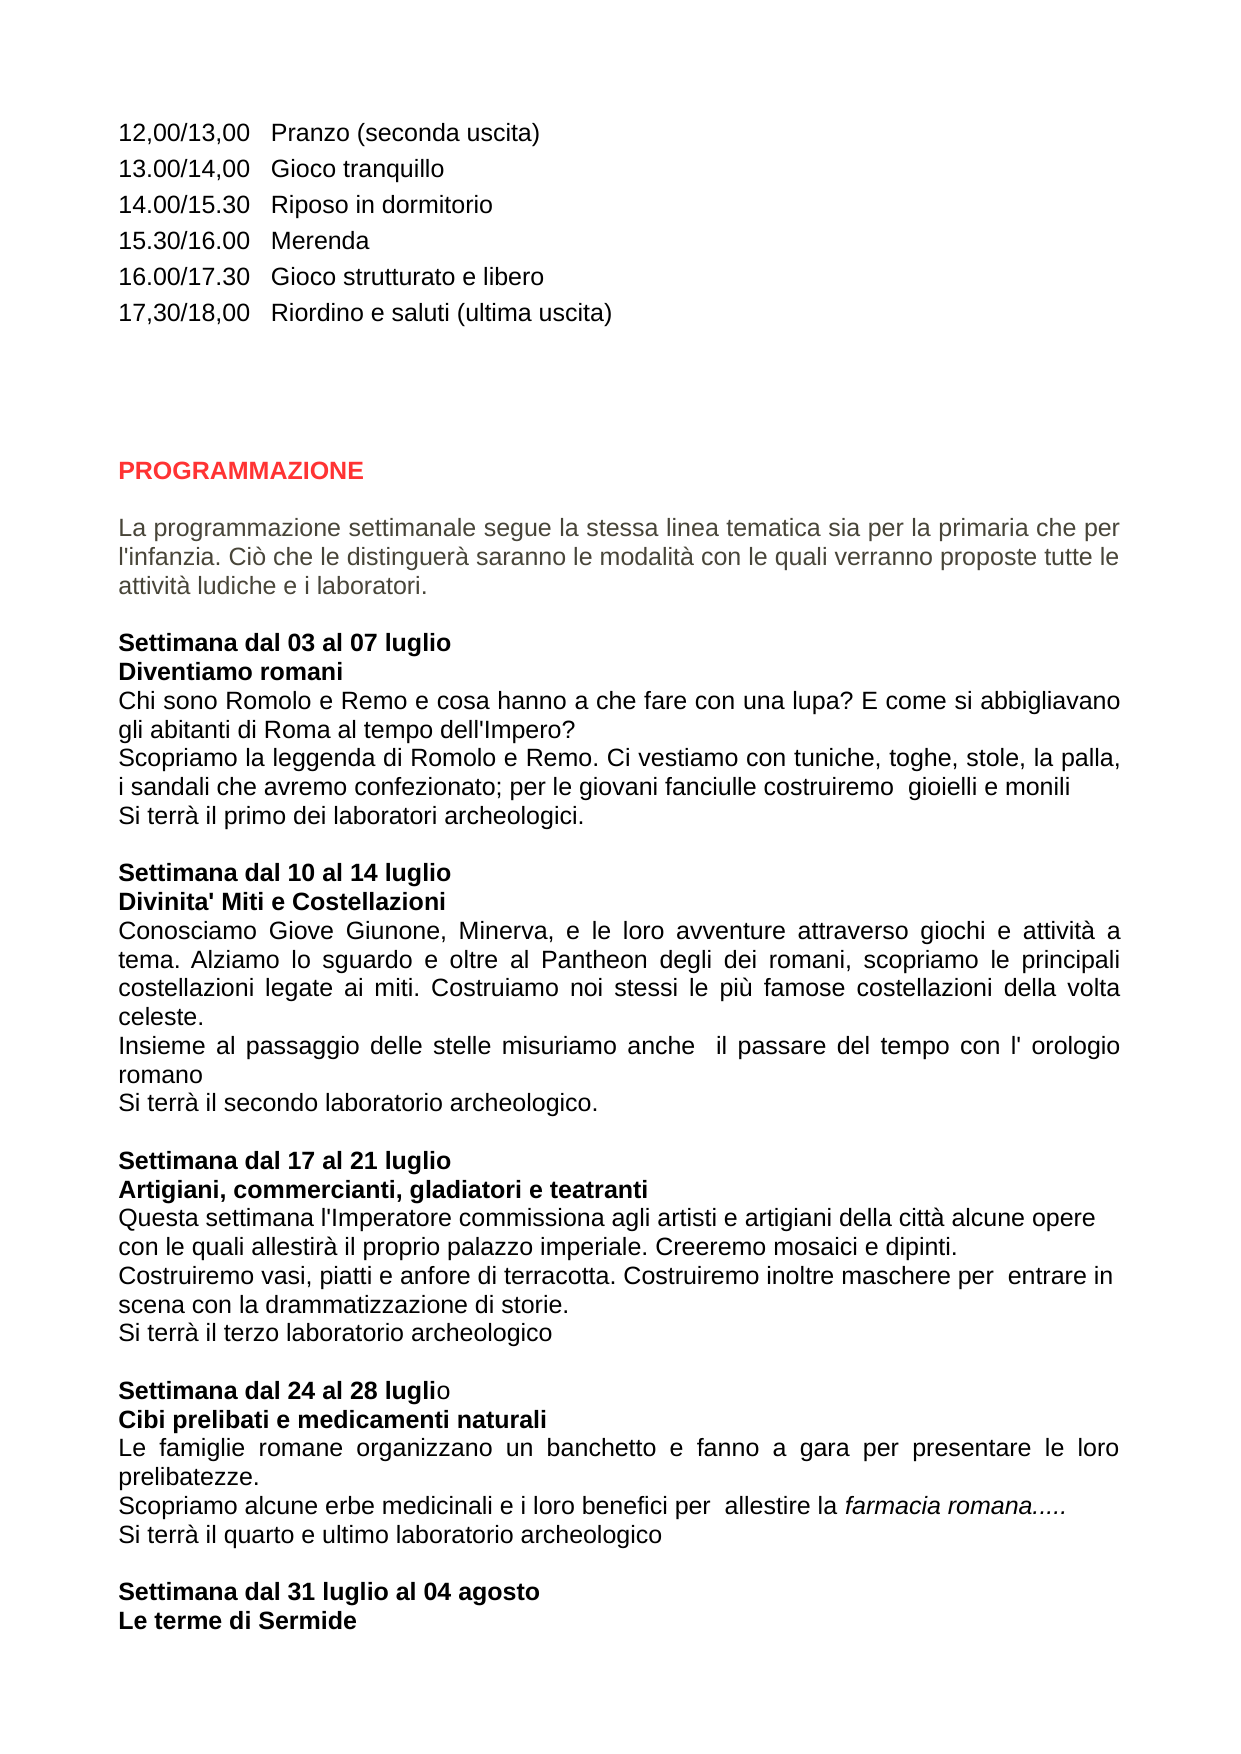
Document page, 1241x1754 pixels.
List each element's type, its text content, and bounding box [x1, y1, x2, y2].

text 17,30/18,00 Riordino e saluti (ultima uscita) [118, 298, 1120, 327]
text Questa settimana l'Imperatore commissiona agli artisti e artigiani della città alcune opere con le quali allestirà il proprio palazzo imperiale. Creeremo mosaici e dipinti. [118, 1203, 1122, 1261]
text Insieme al passaggio delle stelle misuriamo anche il passare del tempo con l' orologio romano [118, 1031, 1122, 1088]
text Settimana dal 10 al 14 luglio [118, 858, 1122, 887]
text Settimana dal 24 al 28 luglio [118, 1376, 1122, 1405]
text Settimana dal 03 al 07 luglio [118, 628, 1122, 657]
text Le famiglie romane organizzano un banchetto e fanno a gara per presentare le loro prelibatezze. [118, 1433, 1122, 1491]
text 12,00/13,00 Pranzo (seconda uscita) [118, 118, 1120, 147]
text Divinita' Miti e Costellazioni [118, 887, 1122, 916]
text Si terrà il primo dei laboratori archeologici. [118, 801, 1122, 830]
text 14.00/15.30 Riposo in dormitorio [118, 190, 1120, 219]
text Settimana dal 31 luglio al 04 agosto [118, 1577, 1122, 1606]
text Si terrà il secondo laboratorio archeologico. [118, 1088, 1122, 1117]
text Scopriamo la leggenda di Romolo e Remo. Ci vestiamo con tuniche, toghe, stole, la palla, i sandali che avremo confezionato; per le giovani fanciulle costruiremo gioielli e monili [118, 743, 1122, 801]
text Scopriamo alcune erbe medicinali e i loro benefici per allestire la farmacia romana..... [118, 1491, 1122, 1520]
text 13.00/14,00 Gioco tranquillo [118, 154, 1120, 183]
text Settimana dal 17 al 21 luglio [118, 1146, 1122, 1175]
text Chi sono Romolo e Remo e cosa hanno a che fare con una lupa? E come si abbigliavano gli abitanti di Roma al tempo dell'Impero? [118, 686, 1122, 743]
text 16.00/17.30 Gioco strutturato e libero [118, 262, 1120, 291]
text Cibi prelibati e medicamenti naturali [118, 1405, 1122, 1433]
text Artigiani, commercianti, gladiatori e teatranti [118, 1175, 1122, 1203]
text Diventiamo romani [118, 657, 1122, 686]
text PROGRAMMAZIONE [118, 456, 1122, 485]
text Conosciamo Giove Giunone, Minerva, e le loro avventure attraverso giochi e attività a tema. Alziamo lo sguardo e oltre al Pantheon degli dei romani, scopriamo le principali costellazioni legate ai miti. Costruiamo noi stessi le più famose costellazioni della volta celeste. [118, 916, 1122, 1031]
text 15.30/16.00 Merenda [118, 226, 1120, 255]
text La programmazione settimanale segue la stessa linea tematica sia per la primaria che per l'infanzia. Ciò che le distinguerà saranno le modalità con le quali verranno proposte tutte le attività ludiche e i laboratori. [118, 513, 1122, 600]
text Le terme di Sermide [118, 1606, 1122, 1635]
text Si terrà il terzo laboratorio archeologico [118, 1318, 1122, 1347]
text Si terrà il quarto e ultimo laboratorio archeologico [118, 1520, 1122, 1548]
text Costruiremo vasi, piatti e anfore di terracotta. Costruiremo inoltre maschere per entrare in scena con la drammatizzazione di storie. [118, 1261, 1122, 1318]
